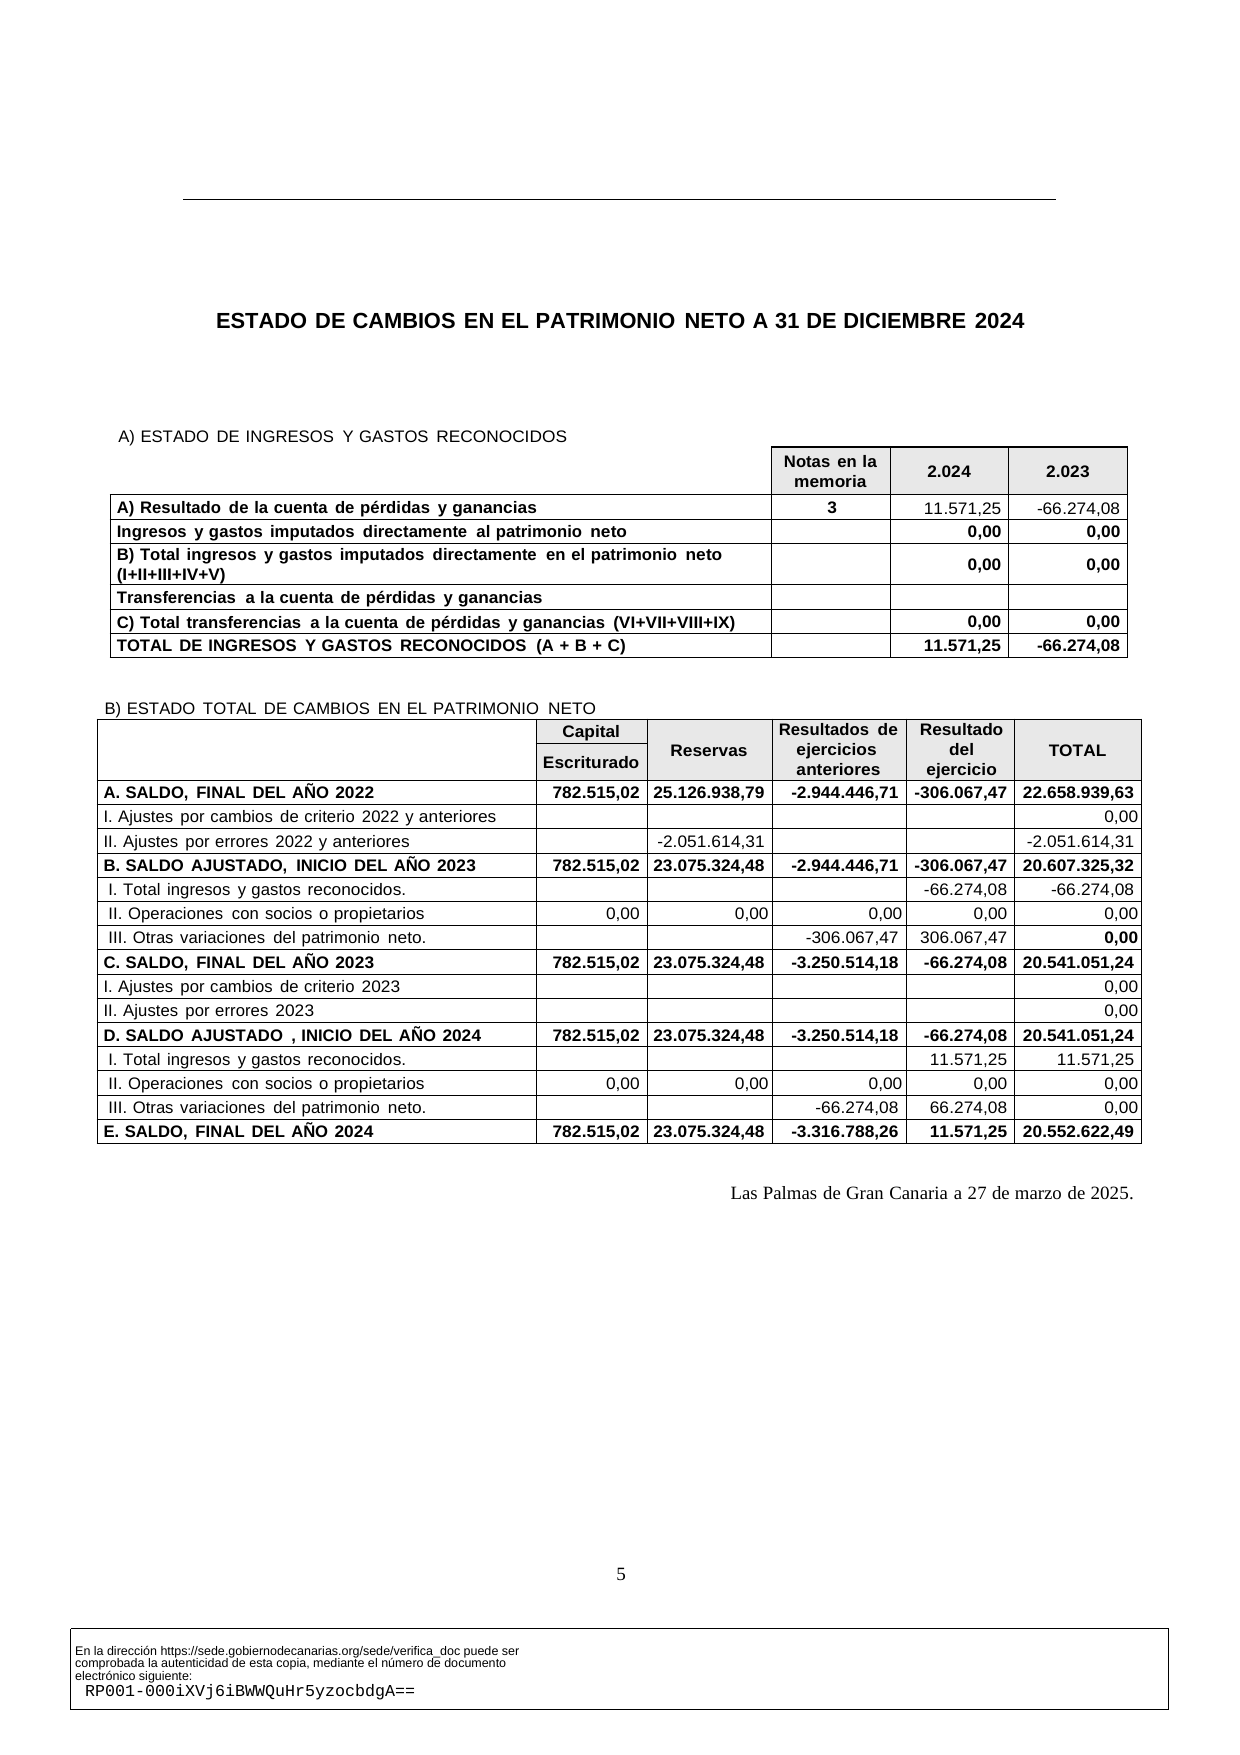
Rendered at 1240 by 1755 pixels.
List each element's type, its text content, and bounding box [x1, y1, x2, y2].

table_cell Transferencias a la cuenta de pérdidas y ganancias [111, 585, 771, 608]
table_cell [891, 585, 1008, 608]
table_cell [537, 999, 647, 1022]
table_cell [772, 585, 890, 608]
table_cell [1009, 585, 1127, 608]
table_cell 20.541.051,24 [1015, 950, 1141, 974]
table_cell -3.250.514,18 [773, 950, 906, 974]
table_cell 0,00 [1015, 1096, 1141, 1119]
table_cell -2.051.614,31 [648, 829, 772, 852]
table_cell [537, 1047, 647, 1070]
table_cell -306.067,47 [773, 926, 906, 949]
table_cell [648, 999, 772, 1022]
table_cell 782.515,02 [537, 854, 647, 877]
table_cell B. SALDO AJUSTADO, INICIO DEL AÑO 2023 [98, 854, 536, 877]
table_cell -66.274,08 [1015, 878, 1141, 901]
table_cell [648, 926, 772, 949]
table_cell 11.571,25 [907, 1047, 1014, 1070]
table_cell 0,00 [773, 1071, 906, 1094]
table_cell [773, 878, 906, 901]
table_cell [772, 544, 890, 584]
table_cell -66.274,08 [773, 1096, 906, 1119]
table_cell [907, 829, 1014, 852]
table_cell -3.316.788,26 [773, 1120, 906, 1143]
table_header Capital [537, 720, 647, 743]
table_cell 0,00 [907, 1071, 1014, 1094]
table_cell 782.515,02 [537, 781, 647, 804]
table_cell 0,00 [1015, 1071, 1141, 1094]
table_cell [648, 975, 772, 998]
table_cell 306.067,47 [907, 926, 1014, 949]
table_cell [907, 975, 1014, 998]
table_cell II. Ajustes por errores 2023 [98, 999, 536, 1022]
text B) ESTADO TOTAL DE CAMBIOS EN EL PATRIMONIO NETO [104, 699, 1183, 718]
table_cell I. Ajustes por cambios de criterio 2022 y anteriores [98, 805, 536, 828]
table_cell [773, 805, 906, 828]
table_cell 0,00 [1009, 610, 1127, 633]
table_header Resultados de ejercicios anteriores [773, 720, 906, 780]
table_header Reservas [648, 720, 772, 780]
table_cell [772, 634, 890, 657]
table_cell C) Total transferencias a la cuenta de pérdidas y ganancias (VI+VII+VIII+IX) [111, 610, 771, 633]
table_cell 782.515,02 [537, 1120, 647, 1143]
table_cell -66.274,08 [907, 878, 1014, 901]
table_cell -66.274,08 [907, 1023, 1014, 1046]
table_cell [907, 999, 1014, 1022]
table_cell 23.075.324,48 [648, 854, 772, 877]
table_cell [773, 829, 906, 852]
table_cell -66.274,08 [1009, 634, 1127, 657]
table_cell [773, 999, 906, 1022]
table_cell [537, 878, 647, 901]
table_cell [537, 926, 647, 949]
text Las Palmas de Gran Canaria a 27 de marzo de 2025. [730, 1182, 1183, 1203]
table_cell [907, 805, 1014, 828]
table_header Notas en la memoria [772, 448, 890, 494]
table_cell 0,00 [648, 1071, 772, 1094]
table_cell [537, 1096, 647, 1119]
table_header 2.024 [891, 448, 1008, 494]
table_cell 0,00 [891, 544, 1008, 584]
table_cell 0,00 [1015, 926, 1141, 949]
table_cell [772, 610, 890, 633]
table_cell E. SALDO, FINAL DEL AÑO 2024 [98, 1120, 536, 1143]
table_cell III. Otras variaciones del patrimonio neto. [98, 926, 536, 949]
table_cell 3 [772, 495, 890, 518]
table_cell 23.075.324,48 [648, 1023, 772, 1046]
table_cell 0,00 [1015, 805, 1141, 828]
table_cell 0,00 [907, 902, 1014, 925]
table_cell [772, 520, 890, 543]
table_cell 0,00 [1015, 999, 1141, 1022]
text ESTADO DE CAMBIOS EN EL PATRIMONIO NETO A 31 DE DICIEMBRE 2024 [216, 308, 1183, 333]
table_cell 0,00 [773, 902, 906, 925]
table_cell D. SALDO AJUSTADO , INICIO DEL AÑO 2024 [98, 1023, 536, 1046]
table_header Resultado del ejercicio [907, 720, 1014, 780]
table_cell -2.944.446,71 [773, 854, 906, 877]
table_cell I. Ajustes por cambios de criterio 2023 [98, 975, 536, 998]
table_cell 20.541.051,24 [1015, 1023, 1141, 1046]
table_cell 0,00 [1015, 975, 1141, 998]
table_cell 0,00 [1015, 902, 1141, 925]
table_cell I. Total ingresos y gastos reconocidos. [98, 878, 536, 901]
table_cell 0,00 [648, 902, 772, 925]
table_cell 782.515,02 [537, 1023, 647, 1046]
table_cell -2.944.446,71 [773, 781, 906, 804]
table_cell 22.658.939,63 [1015, 781, 1141, 804]
table_cell -3.250.514,18 [773, 1023, 906, 1046]
table_cell 0,00 [537, 902, 647, 925]
table_cell 66.274,08 [907, 1096, 1014, 1119]
table_cell II. Operaciones con socios o propietarios [98, 902, 536, 925]
text 5 [611, 1563, 630, 1584]
table_cell C. SALDO, FINAL DEL AÑO 2023 [98, 950, 536, 974]
table_cell B) Total ingresos y gastos imputados directamente en el patrimonio neto (I+II+III+IV+V) [111, 544, 771, 584]
table_cell A. SALDO, FINAL DEL AÑO 2022 [98, 781, 536, 804]
table_cell 20.607.325,32 [1015, 854, 1141, 877]
table_cell Ingresos y gastos imputados directamente al patrimonio neto [111, 520, 771, 543]
table_cell -66.274,08 [907, 950, 1014, 974]
table_cell -306.067,47 [907, 781, 1014, 804]
table_cell [648, 805, 772, 828]
table_cell 11.571,25 [891, 495, 1008, 518]
table_cell -66.274,08 [1009, 495, 1127, 518]
table_cell 11.571,25 [1015, 1047, 1141, 1070]
table_header [98, 720, 536, 780]
table_cell 11.571,25 [891, 634, 1008, 657]
table_cell Escriturado [537, 744, 647, 780]
table_cell [773, 975, 906, 998]
table_cell 782.515,02 [537, 950, 647, 974]
table_header [110, 446, 771, 494]
table_cell II. Operaciones con socios o propietarios [98, 1071, 536, 1094]
table_cell TOTAL DE INGRESOS Y GASTOS RECONOCIDOS (A + B + C) [111, 634, 771, 657]
table_header 2.023 [1009, 448, 1127, 494]
table_cell 0,00 [1009, 520, 1127, 543]
table_cell A) Resultado de la cuenta de pérdidas y ganancias [111, 495, 771, 518]
table_cell 20.552.622,49 [1015, 1120, 1141, 1143]
table_cell I. Total ingresos y gastos reconocidos. [98, 1047, 536, 1070]
table_cell 0,00 [891, 520, 1008, 543]
table_cell 11.571,25 [907, 1120, 1014, 1143]
table_cell 23.075.324,48 [648, 950, 772, 974]
table_cell [648, 878, 772, 901]
table_cell 23.075.324,48 [648, 1120, 772, 1143]
table_cell [648, 1047, 772, 1070]
table_cell -2.051.614,31 [1015, 829, 1141, 852]
table_cell III. Otras variaciones del patrimonio neto. [98, 1096, 536, 1119]
table_cell [648, 1096, 772, 1119]
table_cell [537, 805, 647, 828]
text A) ESTADO DE INGRESOS Y GASTOS RECONOCIDOS [118, 427, 1183, 446]
table_header TOTAL [1015, 720, 1141, 780]
table_cell 25.126.938,79 [648, 781, 772, 804]
table_cell [537, 975, 647, 998]
table_cell -306.067,47 [907, 854, 1014, 877]
table_cell [773, 1047, 906, 1070]
table_cell 0,00 [537, 1071, 647, 1094]
table_cell 0,00 [891, 610, 1008, 633]
table_cell 0,00 [1009, 544, 1127, 584]
table_cell II. Ajustes por errores 2022 y anteriores [98, 829, 536, 852]
table_cell [537, 829, 647, 852]
